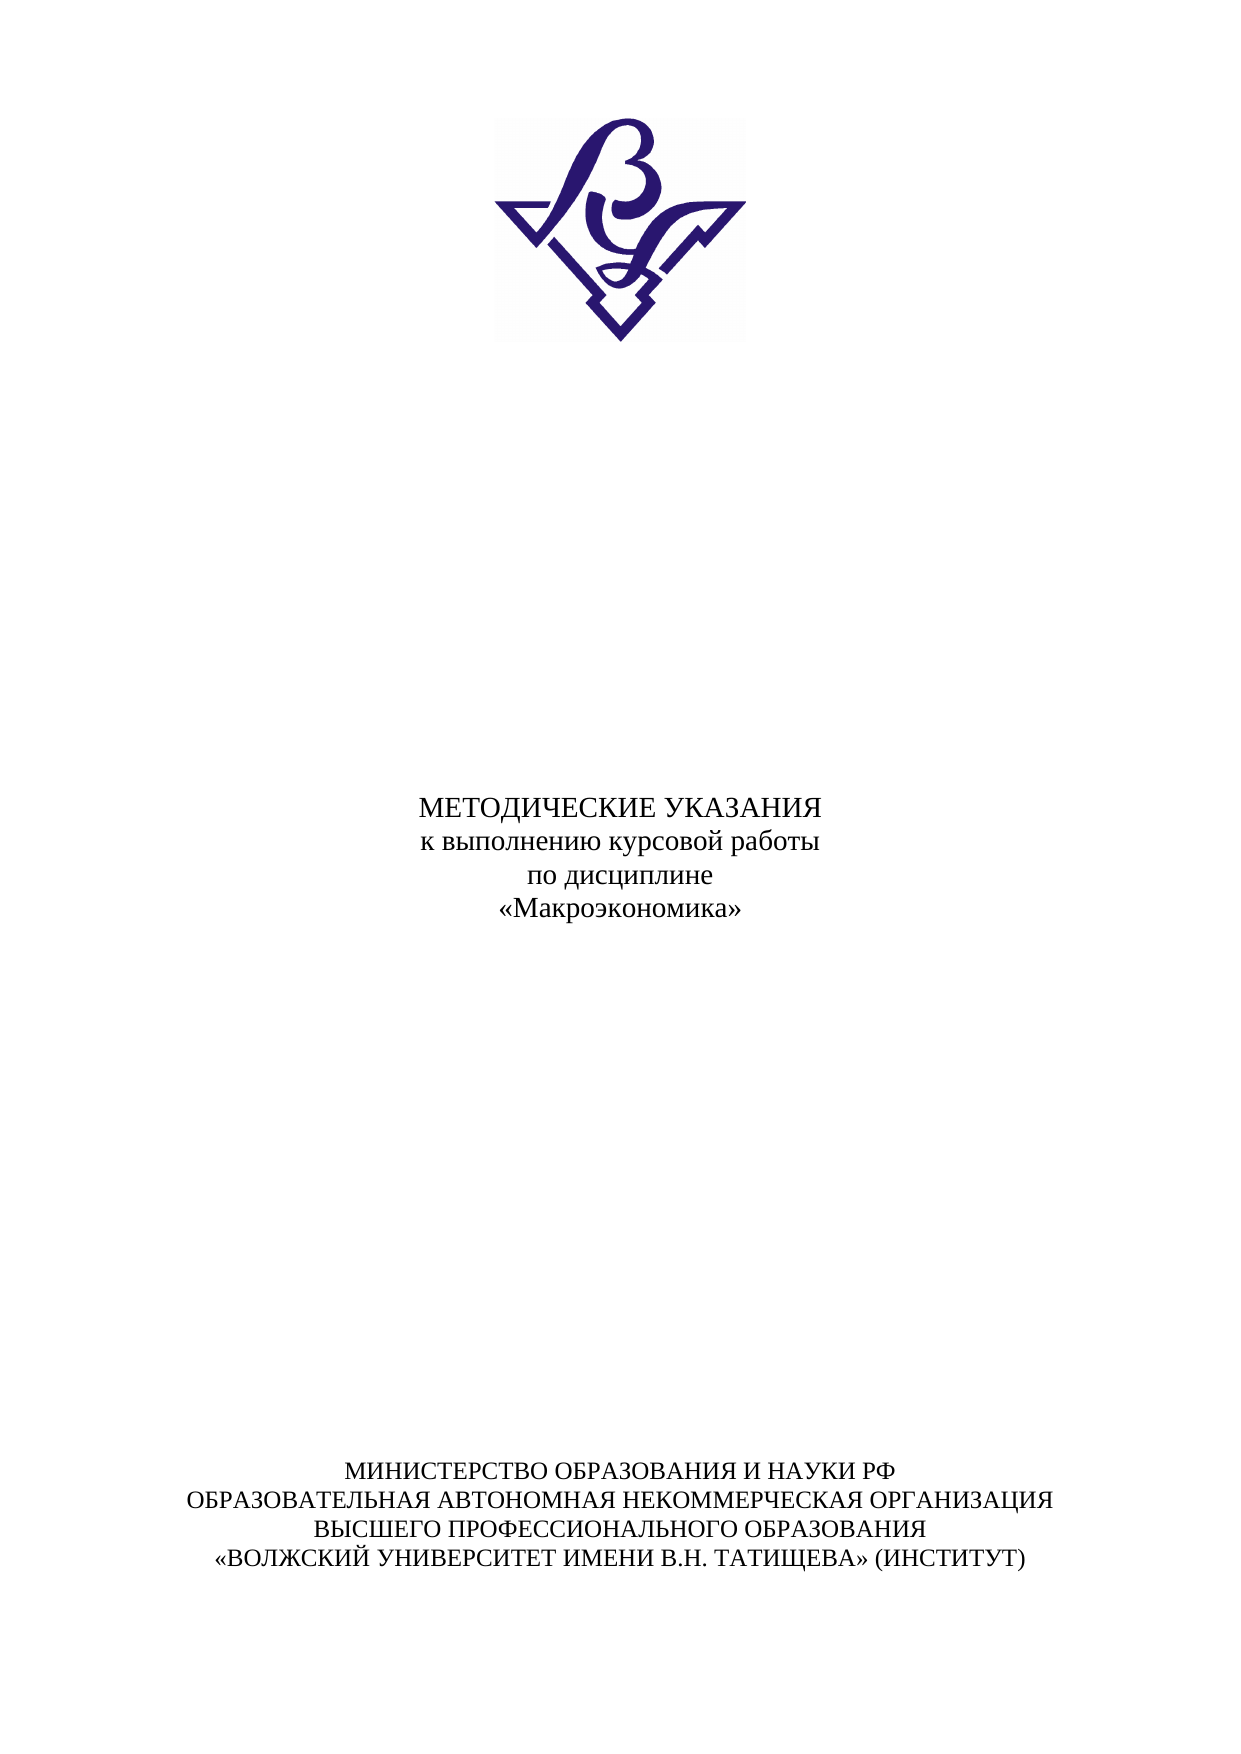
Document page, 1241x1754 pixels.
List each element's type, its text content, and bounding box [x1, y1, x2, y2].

text «Макроэкономика» [118, 891, 1122, 924]
text МЕТОДИЧЕСКИЕ УКАЗАНИЯ [118, 790, 1122, 823]
text ВЫСШЕГО ПРОФЕССИОНАЛЬНОГО ОБРАЗОВАНИЯ [118, 1514, 1122, 1543]
text по дисциплине [118, 857, 1122, 891]
text «ВОЛЖСКИЙ УНИВЕРСИТЕТ ИМЕНИ В.Н. ТАТИЩЕВА» (ИНСТИТУТ) [118, 1543, 1122, 1571]
text к выполнению курсовой работы [118, 823, 1122, 857]
text ОБРАЗОВАТЕЛЬНАЯ АВТОНОМНАЯ НЕКОММЕРЧЕСКАЯ ОРГАНИЗАЦИЯ [118, 1485, 1122, 1514]
text МИНИСТЕРСТВО ОБРАЗОВАНИЯ И НАУКИ РФ [118, 1456, 1122, 1485]
